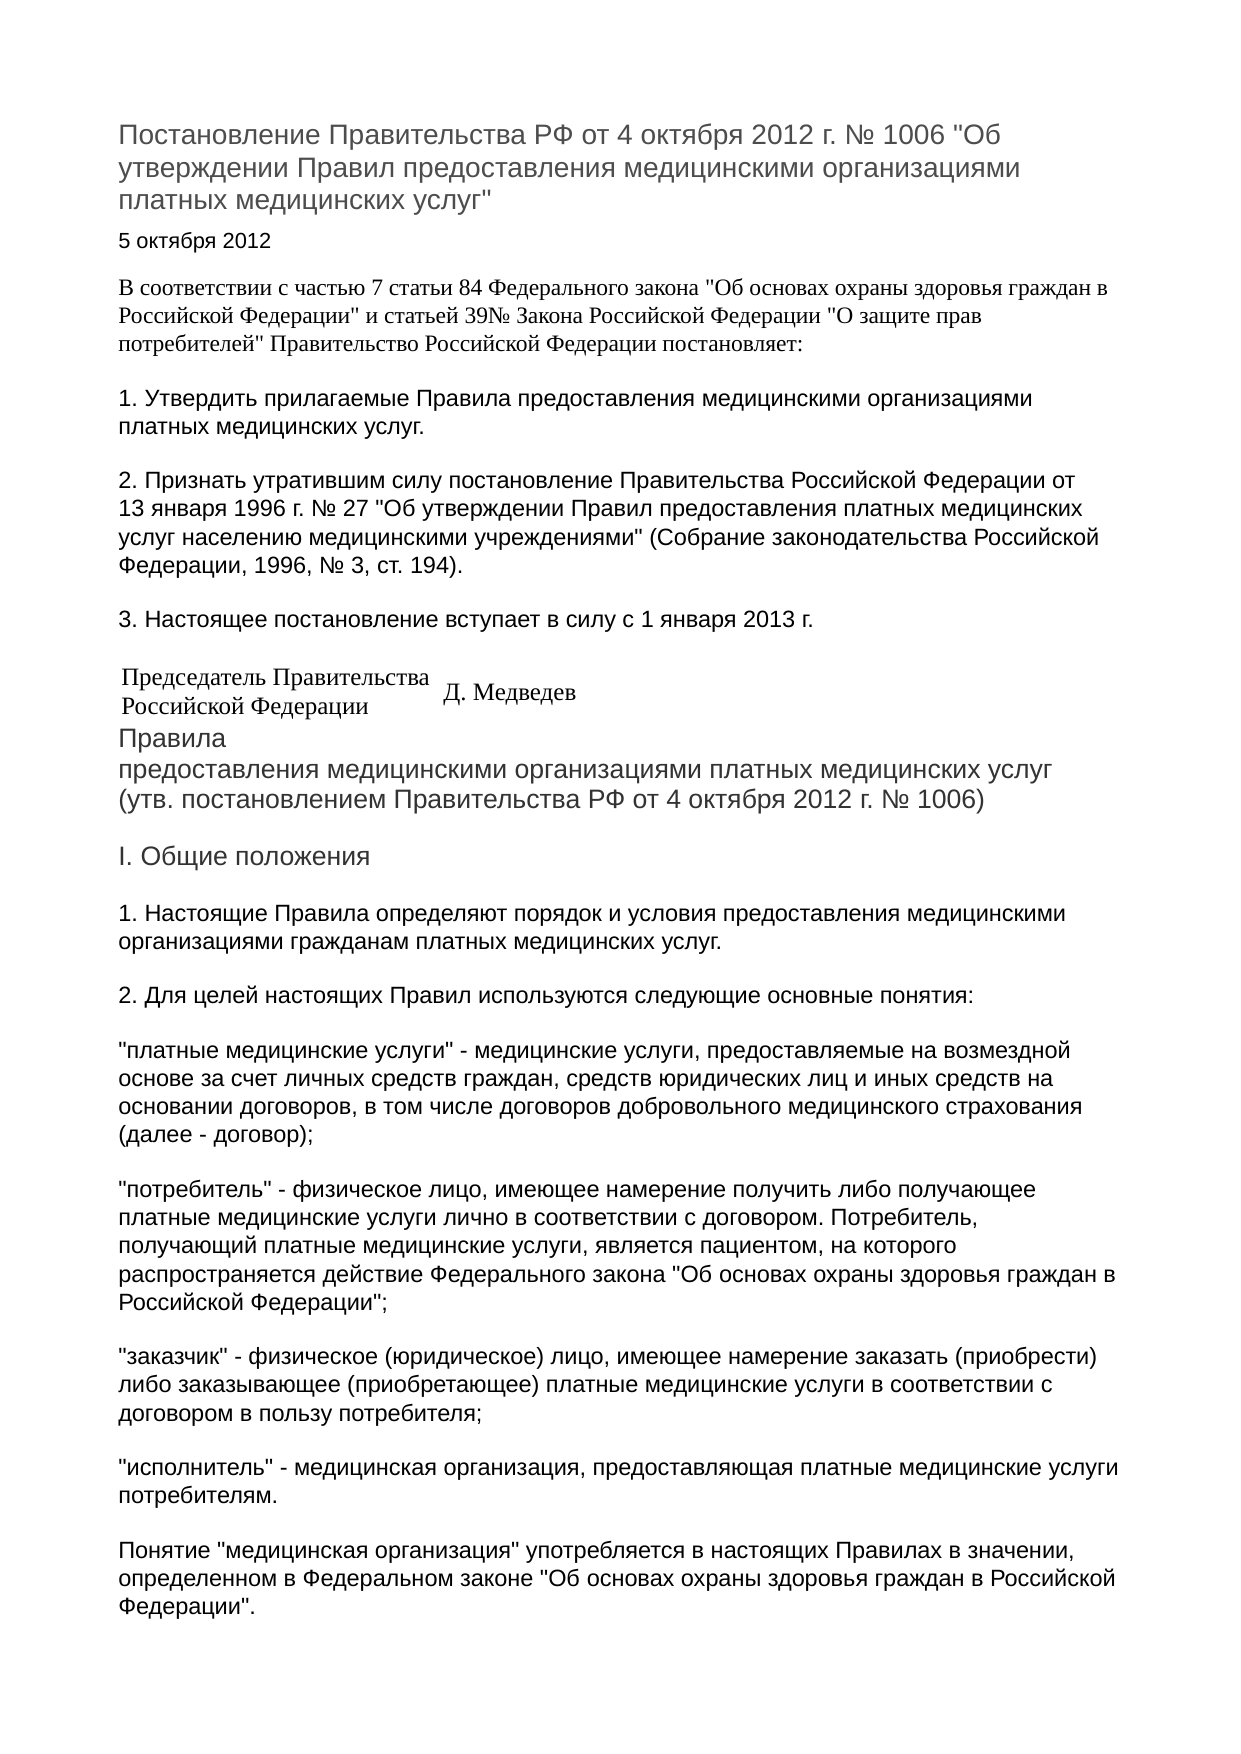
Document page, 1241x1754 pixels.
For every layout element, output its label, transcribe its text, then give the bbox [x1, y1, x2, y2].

text 2. Для целей настоящих Правил используются следующие основные понятия: [118, 981, 1122, 1009]
subtitle Постановление Правительства РФ от 4 октября 2012 г. № 1006 "Об утверждении Правил предоставления медицинскими организациями платных медицинских услуг" [118, 118, 1122, 215]
table_header Д. Медведев [440, 659, 762, 723]
text "платные медицинские услуги" - медицинские услуги, предоставляемые на возмездной основе за счет личных средств граждан, средств юридических лиц и иных средств на основании договоров, в том числе договоров добровольного медицинского страхования (далее - договор); [118, 1035, 1122, 1148]
table_header Председатель Правительства Российской Федерации [118, 659, 440, 723]
text 1. Утвердить прилагаемые Правила предоставления медицинскими организациями платных медицинских услуг. [118, 383, 1122, 439]
text 3. Настоящее постановление вступает в силу с 1 января 2013 г. [118, 604, 1122, 633]
text 1. Настоящие Правила определяют порядок и условия предоставления медицинскими организациями гражданам платных медицинских услуг. [118, 898, 1122, 954]
subtitle I. Общие положения [118, 841, 1122, 871]
subtitle Правила предоставления медицинскими организациями платных медицинских услуг (утв. постановлением Правительства РФ от 4 октября 2012 г. № 1006) [118, 723, 1122, 814]
text 5 октября 2012 [118, 228, 1122, 253]
text "исполнитель" - медицинская организация, предоставляющая платные медицинские услуги потребителям. [118, 1452, 1122, 1509]
text Понятие "медицинская организация" употребляется в настоящих Правилах в значении, определенном в Федеральном законе "Об основах охраны здоровья граждан в Российской Федерации". [118, 1535, 1122, 1620]
text "потребитель" - физическое лицо, имеющее намерение получить либо получающее платные медицинские услуги лично в соответствии с договором. Потребитель, получающий платные медицинские услуги, является пациентом, на которого распространяется действие Федерального закона "Об основах охраны здоровья граждан в Российской Федерации"; [118, 1174, 1122, 1315]
text 2. Признать утратившим силу постановление Правительства Российской Федерации от 13 января 1996 г. № 27 "Об утверждении Правил предоставления платных медицинских услуг населению медицинскими учреждениями" (Собрание законодательства Российской Федерации, 1996, № 3, ст. 194). [118, 466, 1122, 578]
text "заказчик" - физическое (юридическое) лицо, имеющее намерение заказать (приобрести) либо заказывающее (приобретающее) платные медицинские услуги в соответствии с договором в пользу потребителя; [118, 1342, 1122, 1426]
text В соответствии с частью 7 статьи 84 Федерального закона "Об основах охраны здоровья граждан в Российской Федерации" и статьей 39№ Закона Российской Федерации "О защите прав потребителей" Правительство Российской Федерации постановляет: [118, 272, 1122, 356]
